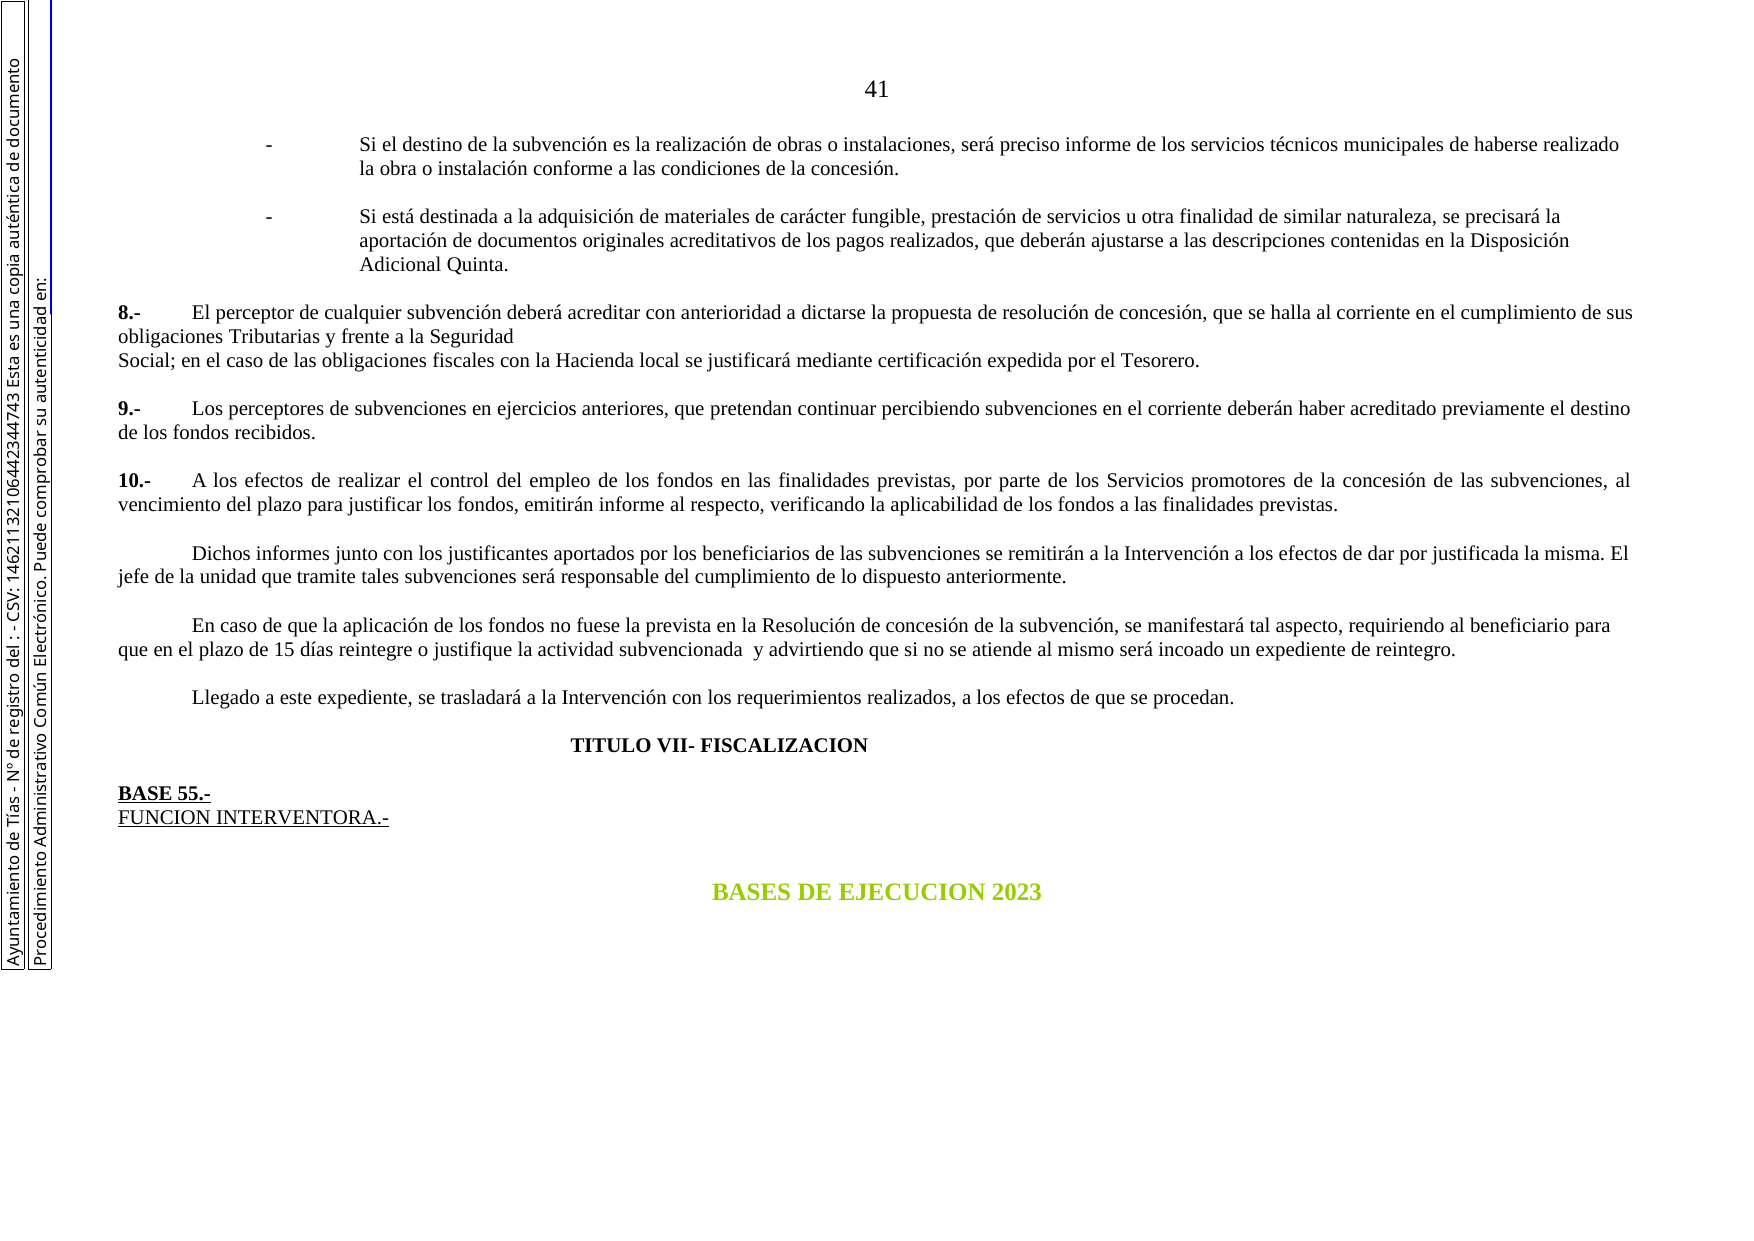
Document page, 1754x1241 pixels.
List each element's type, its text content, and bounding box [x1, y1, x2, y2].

text En caso de que la aplicación de los fondos no fuese la prevista en la Resolución de concesión de la subvención, se manifestará tal aspecto, requiriendo al beneficiario para que en el plazo de 15 días reintegre o justifique la actividad subvencionada y advirtiendo que si no se atiende al mismo será incoado un expediente de reintegro. [118, 613, 1636, 661]
text Llegado a este expediente, se trasladará a la Intervención con los requerimientos realizados, a los efectos de que se procedan. [192, 685, 1648, 709]
text Procedimiento Administrativo Común Electrónico. Puede comprobar su autenticidad en: http://sede.ayuntamientodetias.es/validacio [29, 0, 49, 969]
text 8.- El perceptor de cualquier subvención deberá acreditar con anterioridad a dictarse la propuesta de resolución de concesión, que se halla al corriente en el cumplimiento de sus obligaciones Tributarias y frente a la Seguridad [118, 300, 1636, 348]
text FUNCION INTERVENTORA.- [118, 805, 1648, 829]
subtitle TITULO VII- FISCALIZACION [570, 733, 1648, 757]
text Ayuntamiento de Tías - Nº de registro del : - CSV: 14621132106442344743 Esta es una copia auténtica de documento original ele [2, 4, 22, 969]
text Dichos informes junto con los justificantes aportados por los beneficiarios de las subvenciones se remitirán a la Intervención a los efectos de dar por justificada la misma. El jefe de la unidad que tramite tales subvenciones será responsable del cumplimiento de lo dispuesto anteriormente. [118, 540, 1648, 588]
list Si el destino de la subvención es la realización de obras o instalaciones, será preciso informe de los servicios técnicos municipales de haberse realizado la obra o instalación conforme a las condiciones de la concesión. [265, 132, 1636, 180]
text 10.- A los efectos de realizar el control del empleo de los fondos en las finalidades previstas, por parte de los Servicios promotores de la concesión de las subvenciones, al vencimiento del plazo para justificar los fondos, emitirán informe al respecto, verificando la aplicabilidad de los fondos a las finalidades previstas. [118, 468, 1636, 516]
text Social; en el caso de las obligaciones fiscales con la Hacienda local se justificará mediante certificación expedida por el Tesorero. [118, 348, 1648, 372]
subtitle BASES DE EJECUCION 2023 [400, 877, 1353, 906]
list Si está destinada a la adquisición de materiales de carácter fungible, prestación de servicios u otra finalidad de similar naturaleza, se precisará la aportación de documentos originales acreditativos de los pagos realizados, que deberán ajustarse a las descripciones contenidas en la Disposición Adicional Quinta. [265, 204, 1636, 276]
subtitle 41 [400, 74, 1353, 103]
text 9.- Los perceptores de subvenciones en ejercicios anteriores, que pretendan continuar percibiendo subvenciones en el corriente deberán haber acreditado previamente el destino de los fondos recibidos. [118, 396, 1636, 444]
text BASE 55.- [118, 781, 1648, 805]
